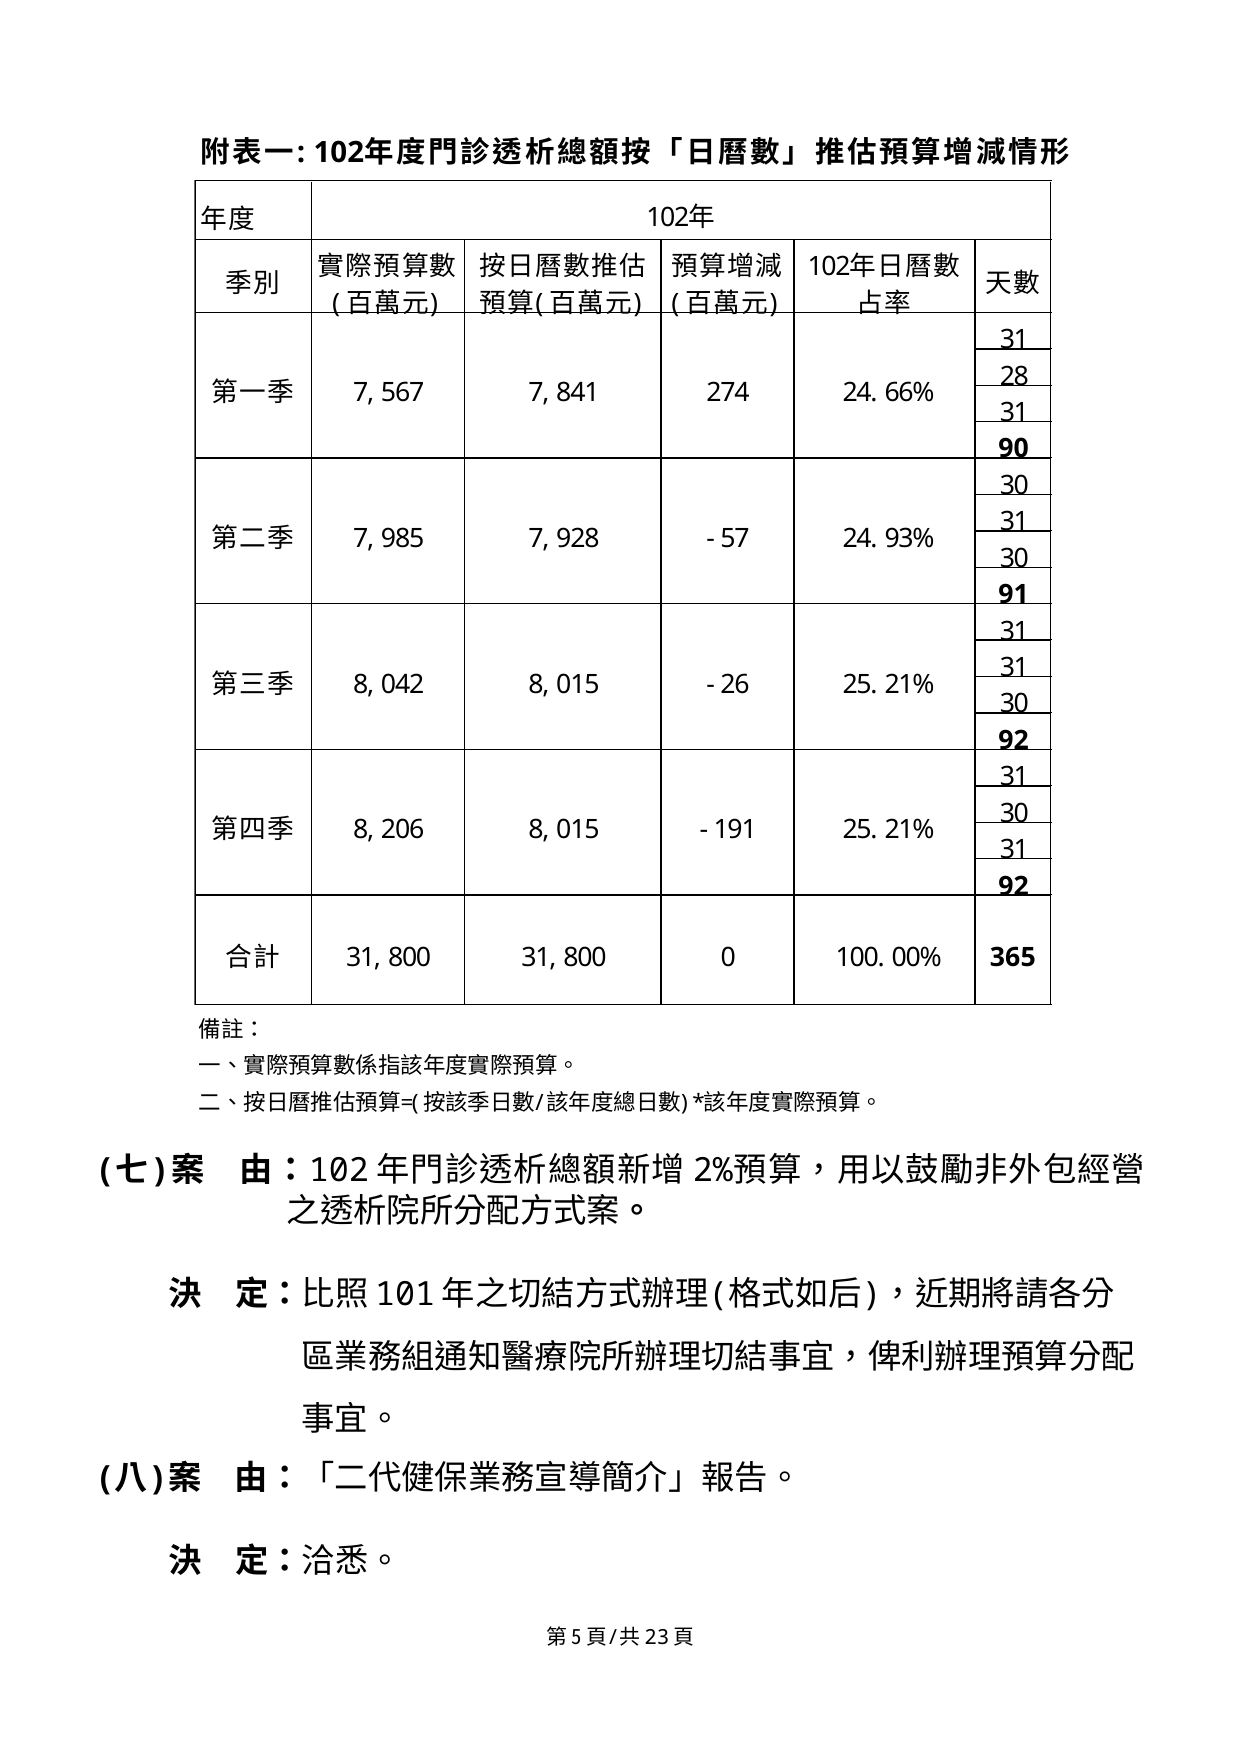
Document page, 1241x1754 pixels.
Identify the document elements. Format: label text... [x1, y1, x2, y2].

text (七)案 由：102年門診透析總額新增2%預算，用以鼓勵非外包經營之透析院所分配方式案。 [94, 1148, 1146, 1231]
text 決 定：洽悉。 [168, 1516, 1146, 1579]
text (八)案 由：「二代健保業務宣導簡介」報告。 [94, 1456, 1146, 1498]
text 決 定：比照101年之切結方式辦理(格式如后)，近期將請各分區業務組通知醫療院所辦理切結事宜，俾利辦理預算分配事宜。 [168, 1250, 1146, 1437]
